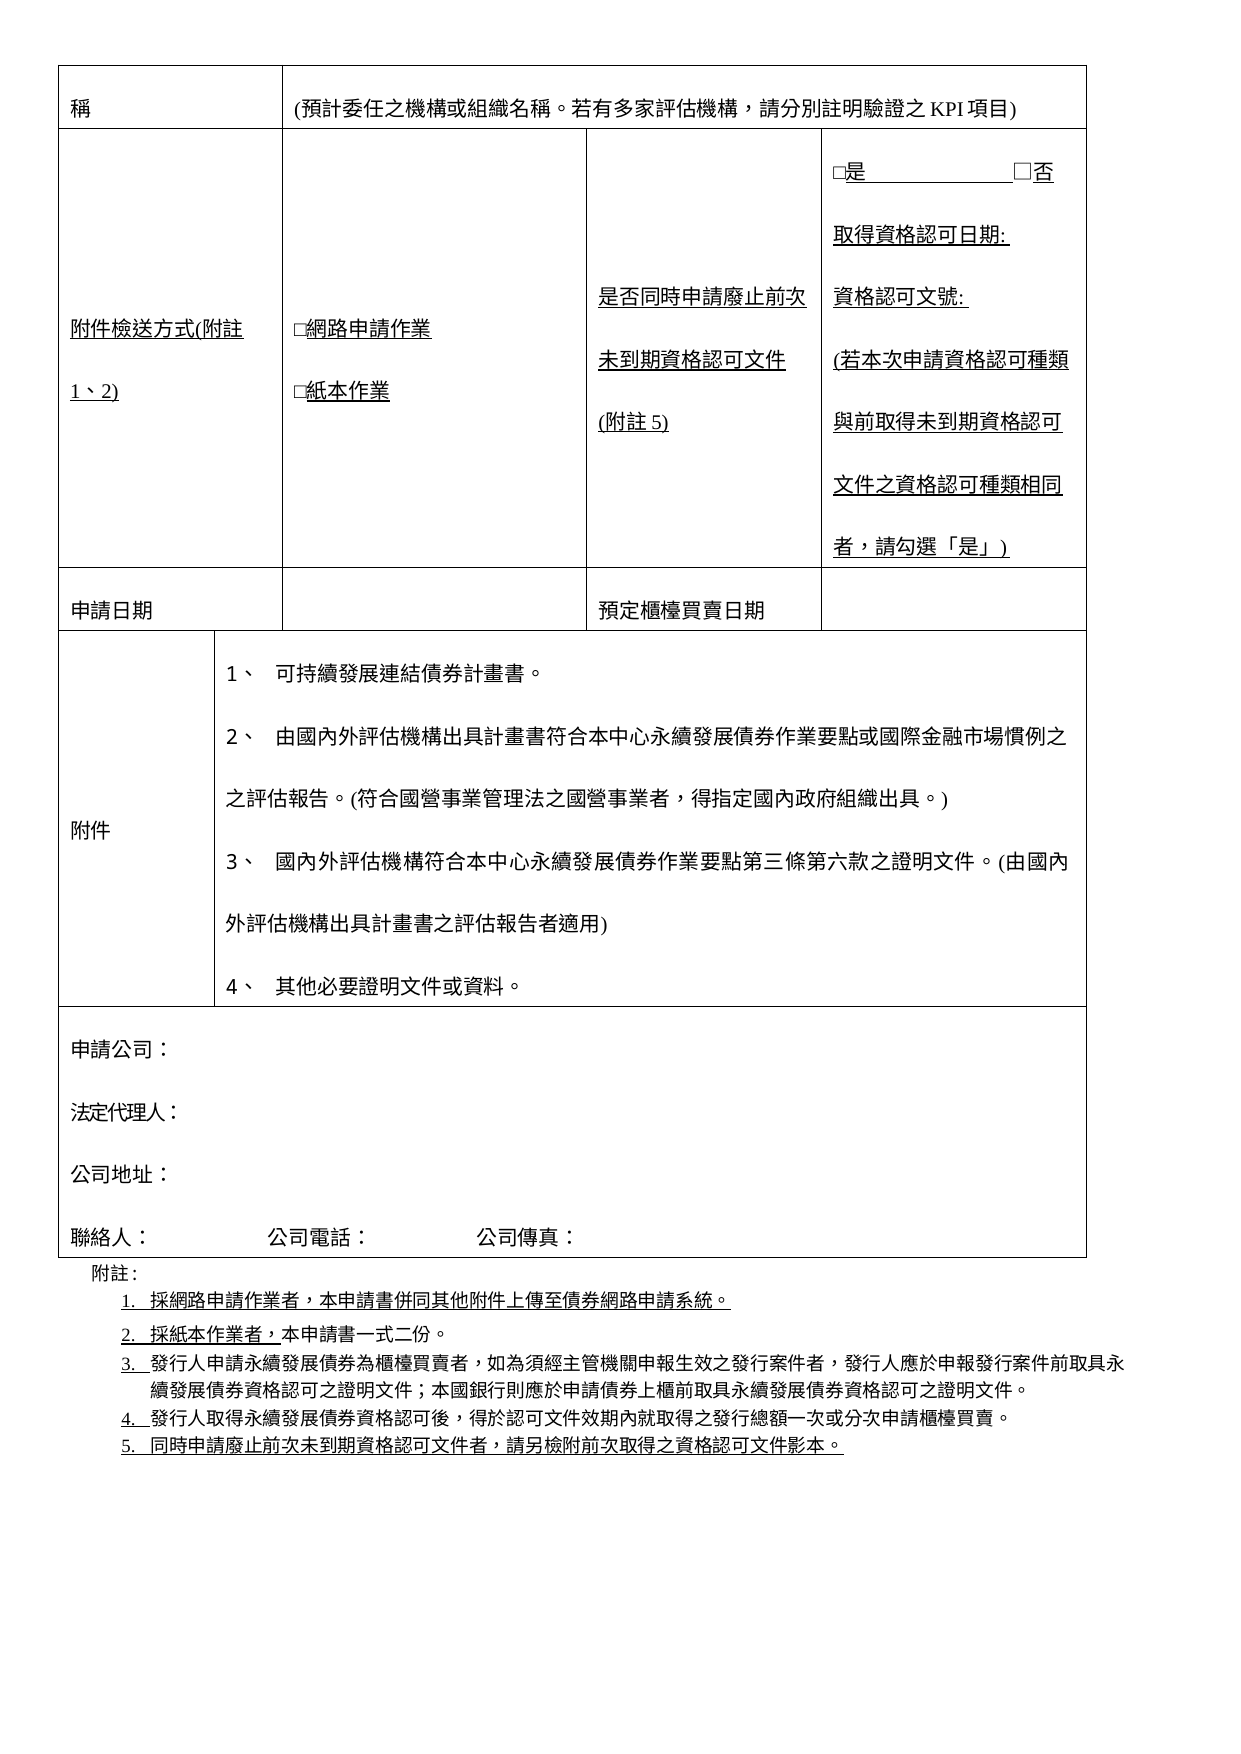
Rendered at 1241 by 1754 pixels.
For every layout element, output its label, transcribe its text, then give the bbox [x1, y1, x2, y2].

table_cell 申請公司： 法定代理人： 公司地址： 聯絡人： 公司電話： 公司傳真： [59, 1007, 1086, 1257]
table_cell [822, 568, 1086, 630]
table_cell □是 □否 取得資格認可日期: 資格認可文號: (若本次申請資格認可種類與前取得未到期資格認可文件之資格認可種類相同者，請勾選「是」) [822, 129, 1086, 567]
list 同時申請廢止前次未到期資格認可文件者，請另檢附前次取得之資格認可文件影本。 [121, 1430, 1134, 1458]
list 採紙本作業者，本申請書一式二份。 [121, 1313, 1134, 1349]
table_cell 預定櫃檯買賣日期 [587, 568, 821, 630]
table_cell □評估機構： □國內政府組織： (預計委任之機構或組織名稱。若有多家評估機構，請分別註明驗證之KPI項目) [283, 66, 1086, 128]
list 發行人取得永續發展債券資格認可後，得於認可文件效期內就取得之發行總額一次或分次申請櫃檯買賣。 [121, 1403, 1134, 1430]
table_cell 申請日期 [59, 568, 282, 630]
table_cell 是否同時申請廢止前次未到期資格認可文件(附註5) [587, 129, 821, 567]
table_cell 附件檢送方式(附註1、2) [59, 129, 282, 567]
table_cell 稱 [59, 66, 282, 128]
table_cell □網路申請作業 □紙本作業 [283, 129, 586, 567]
table_cell [283, 568, 586, 630]
list 發行人申請永續發展債券為櫃檯買賣者，如為須經主管機關申報生效之發行案件者，發行人應於申報發行案件前取具永續發展債券資格認可之證明文件；本國銀行則應於申請債券上櫃前取具永續發展債券資格認可之證明文件。 [121, 1349, 1134, 1403]
table_cell 可持續發展連結債券計畫書。 由國內外評估機構出具計畫書符合本中心永續發展債券作業要點或國際金融市場慣例之之評估報告。(符合國營事業管理法之國營事業者，得指定國內政府組織出具。) 國內外評估機構符合本中心永續發展債券作業要點第三條第六款之證明文件。(由國內外評估機構出具計畫書之評估報告者適用) 其他必要證明文件或資料。 [215, 631, 1086, 1006]
table_cell 附件 [59, 631, 214, 1006]
text 附註: [91, 1258, 1134, 1285]
list 採網路申請作業者，本申請書併同其他附件上傳至債券網路申請系統。 [121, 1285, 1134, 1313]
